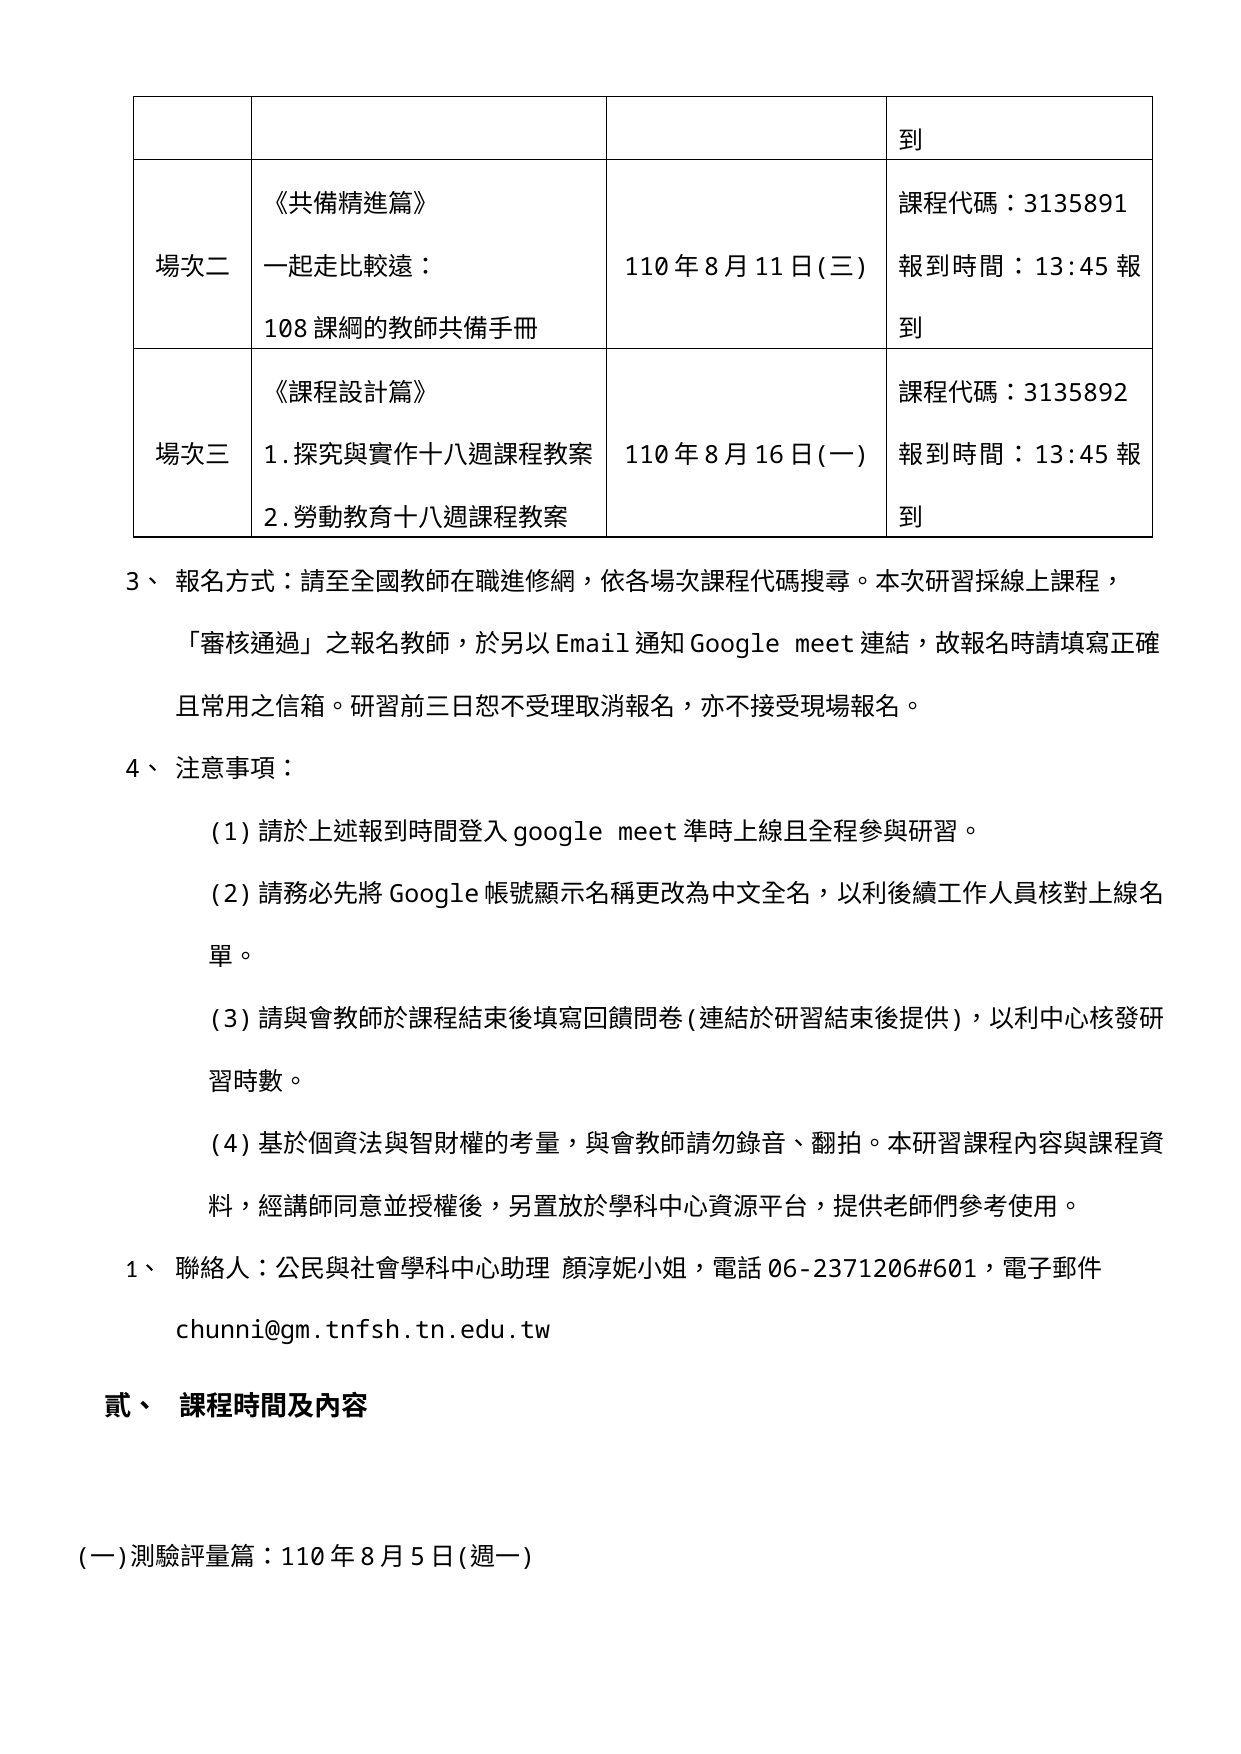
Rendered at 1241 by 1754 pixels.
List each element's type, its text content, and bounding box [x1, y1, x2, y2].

table_cell 場次三 [134, 349, 251, 536]
list 報名方式：請至全國教師在職進修網，依各場次課程代碼搜尋。本次研習採線上課程，「審核通過」之報名教師，於另以Email通知Google meet連結，故報名時請填寫正確且常用之信箱。研習前三日恕不受理取消報名，亦不接受現場報名。 [125, 537, 1165, 725]
table_cell [607, 97, 886, 159]
table_cell [134, 97, 251, 159]
list 請於上述報到時間登入google meet準時上線且全程參與研習。 [208, 787, 1165, 850]
table_cell 110年8月11日(三) [607, 160, 886, 348]
table_cell [252, 97, 606, 159]
list 請務必先將Google帳號顯示名稱更改為中文全名，以利後續工作人員核對上線名單。 [208, 850, 1165, 975]
table_cell 到 [887, 97, 1152, 159]
table_cell 《共備精進篇》 一起走比較遠： 108課綱的教師共備手冊 [252, 160, 606, 348]
list 基於個資法與智財權的考量，與會教師請勿錄音、翻拍。本研習課程內容與課程資料，經講師同意並授權後，另置放於學科中心資源平台，提供老師們參考使用。 [208, 1100, 1165, 1225]
table_cell 《課程設計篇》 1.探究與實作十八週課程教案 2.勞動教育十八週課程教案 [252, 349, 606, 536]
table_cell 課程代碼：3135892 報到時間：13:45報到 [887, 349, 1152, 536]
table_cell 場次二 [134, 160, 251, 348]
list 注意事項： [125, 725, 1165, 787]
list 請與會教師於課程結束後填寫回饋問卷(連結於研習結束後提供)，以利中心核發研習時數。 [208, 975, 1165, 1100]
table_cell 課程代碼：3135891 報到時間：13:45報到 [887, 160, 1152, 348]
list 聯絡人：公民與社會學科中心助理 顏淳妮小姐，電話06-2371206#601，電子郵件chunni@gm.tnfsh.tn.edu.tw [125, 1225, 1165, 1350]
text (一)測驗評量篇：110年8月5日(週一) [75, 1512, 1165, 1575]
table_cell 110年8月16日(一) [607, 349, 886, 536]
list 課程時間及內容 [104, 1362, 1165, 1425]
